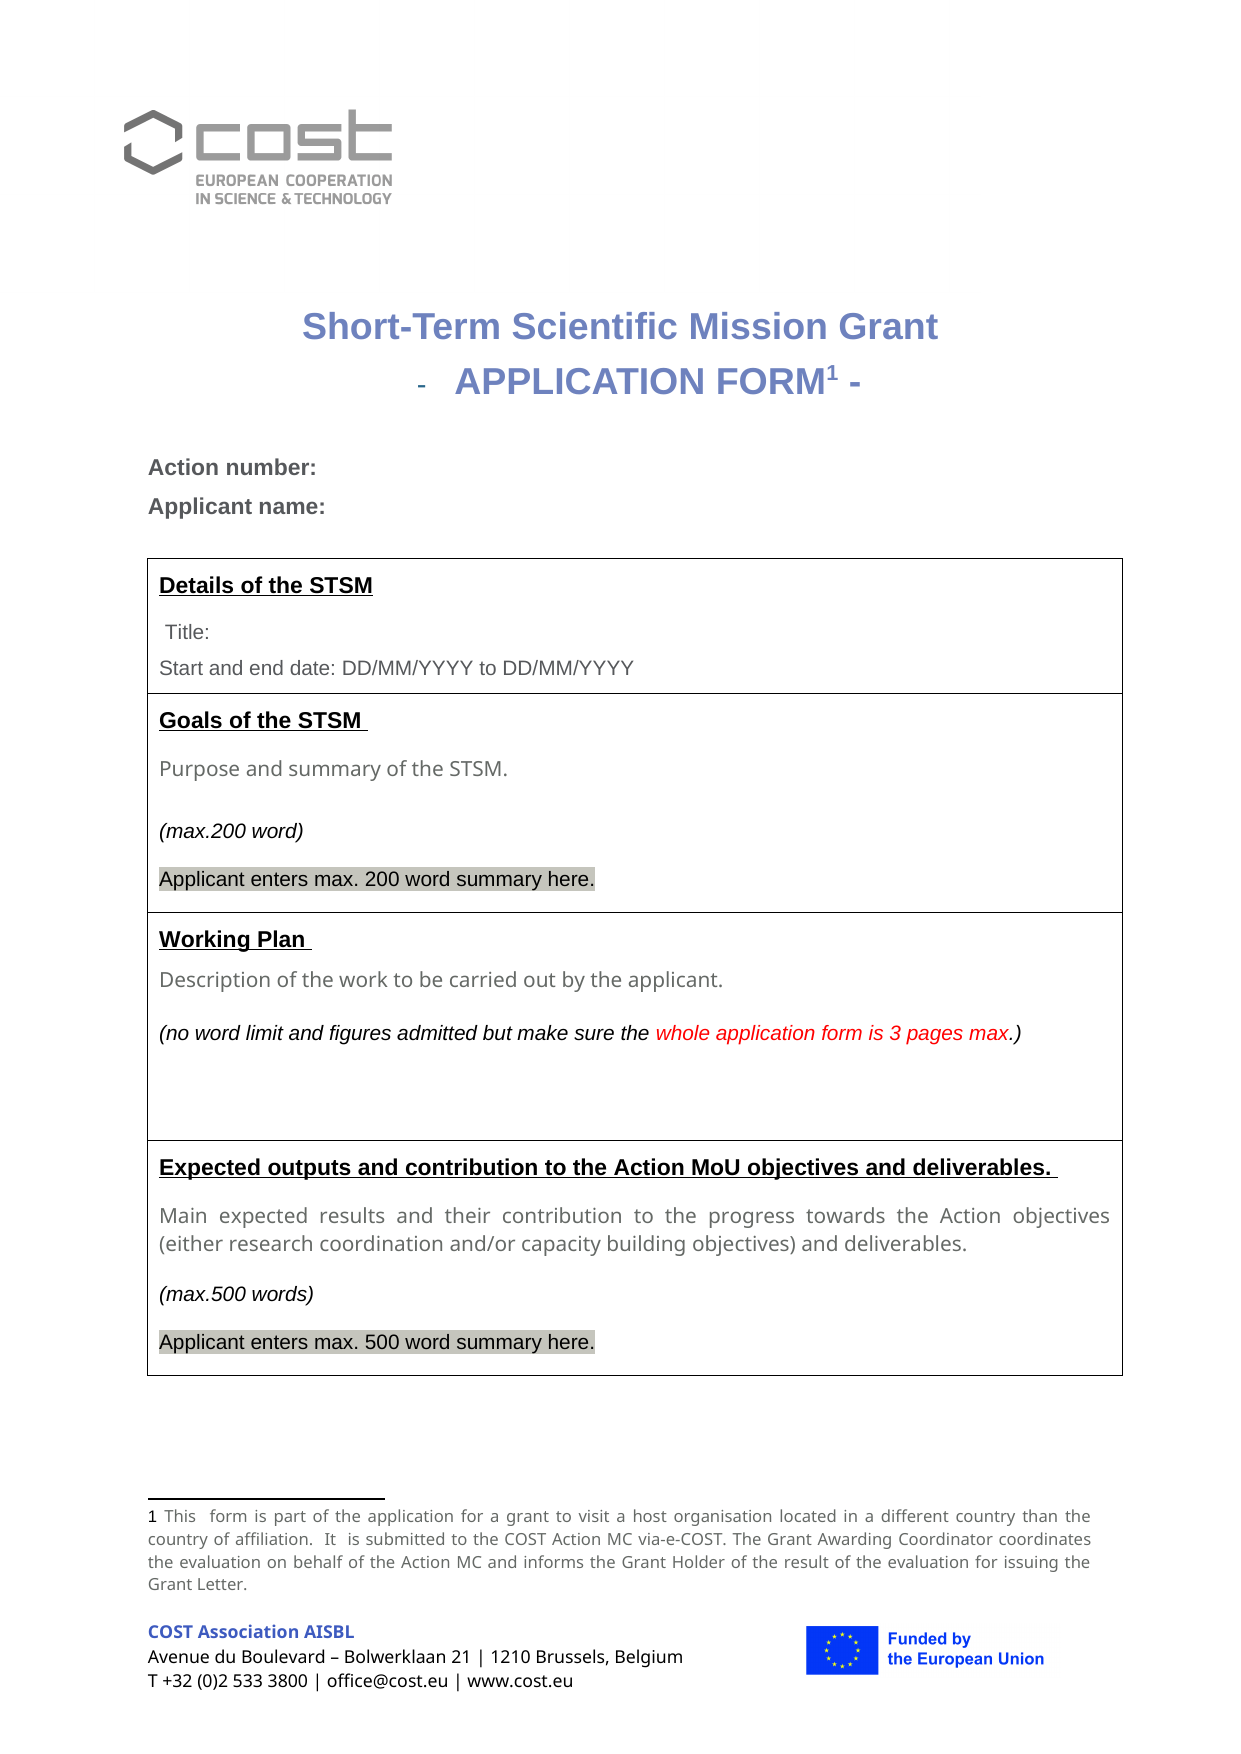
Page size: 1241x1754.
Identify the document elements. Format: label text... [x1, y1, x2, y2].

table_cell Goals of the STSM Purpose and summary of the STSM. [148, 694, 1122, 803]
table_cell Expected outputs and contribution to the Action MoU objectives and deliverables. Main expected results and their contribution to the progress towards the Action objectives (either research coordination and/or capacity building objectives) and deliverables. (max.500 words) Applicant enters max. 500 word summary here. [148, 1141, 1122, 1375]
list This form is part of the application for a grant to visit a host organisation located in a different country than the country of affiliation. It is submitted to the COST Action MC via-e-COST. The Grant Awarding Coordinator coordinates the evaluation on behalf of the Action MC and informs the Grant Holder of the result of the evaluation for issuing the Grant Letter. [148, 1505, 1092, 1596]
table_cell (no word limit and figures admitted but make sure the whole application form is 3 pages max.) [148, 1006, 1122, 1140]
picture [803, 1623, 1062, 1678]
title APPLICATION FORM - [185, 359, 1092, 403]
picture [0, 0, 981, 293]
table_cell Working Plan Description of the work to be carried out by the applicant. [148, 913, 1122, 1006]
table_cell (max.200 word) Applicant enters max. 200 word summary here. [148, 803, 1122, 912]
table_header Details of the STSM Title: Start and end date: DD/MM/YYYY to DD/MM/YYYY [148, 559, 1122, 692]
title Applicant name: [148, 493, 1092, 519]
title Action number: [148, 454, 1092, 480]
title Short-Term Scientific Mission Grant [148, 304, 1092, 347]
